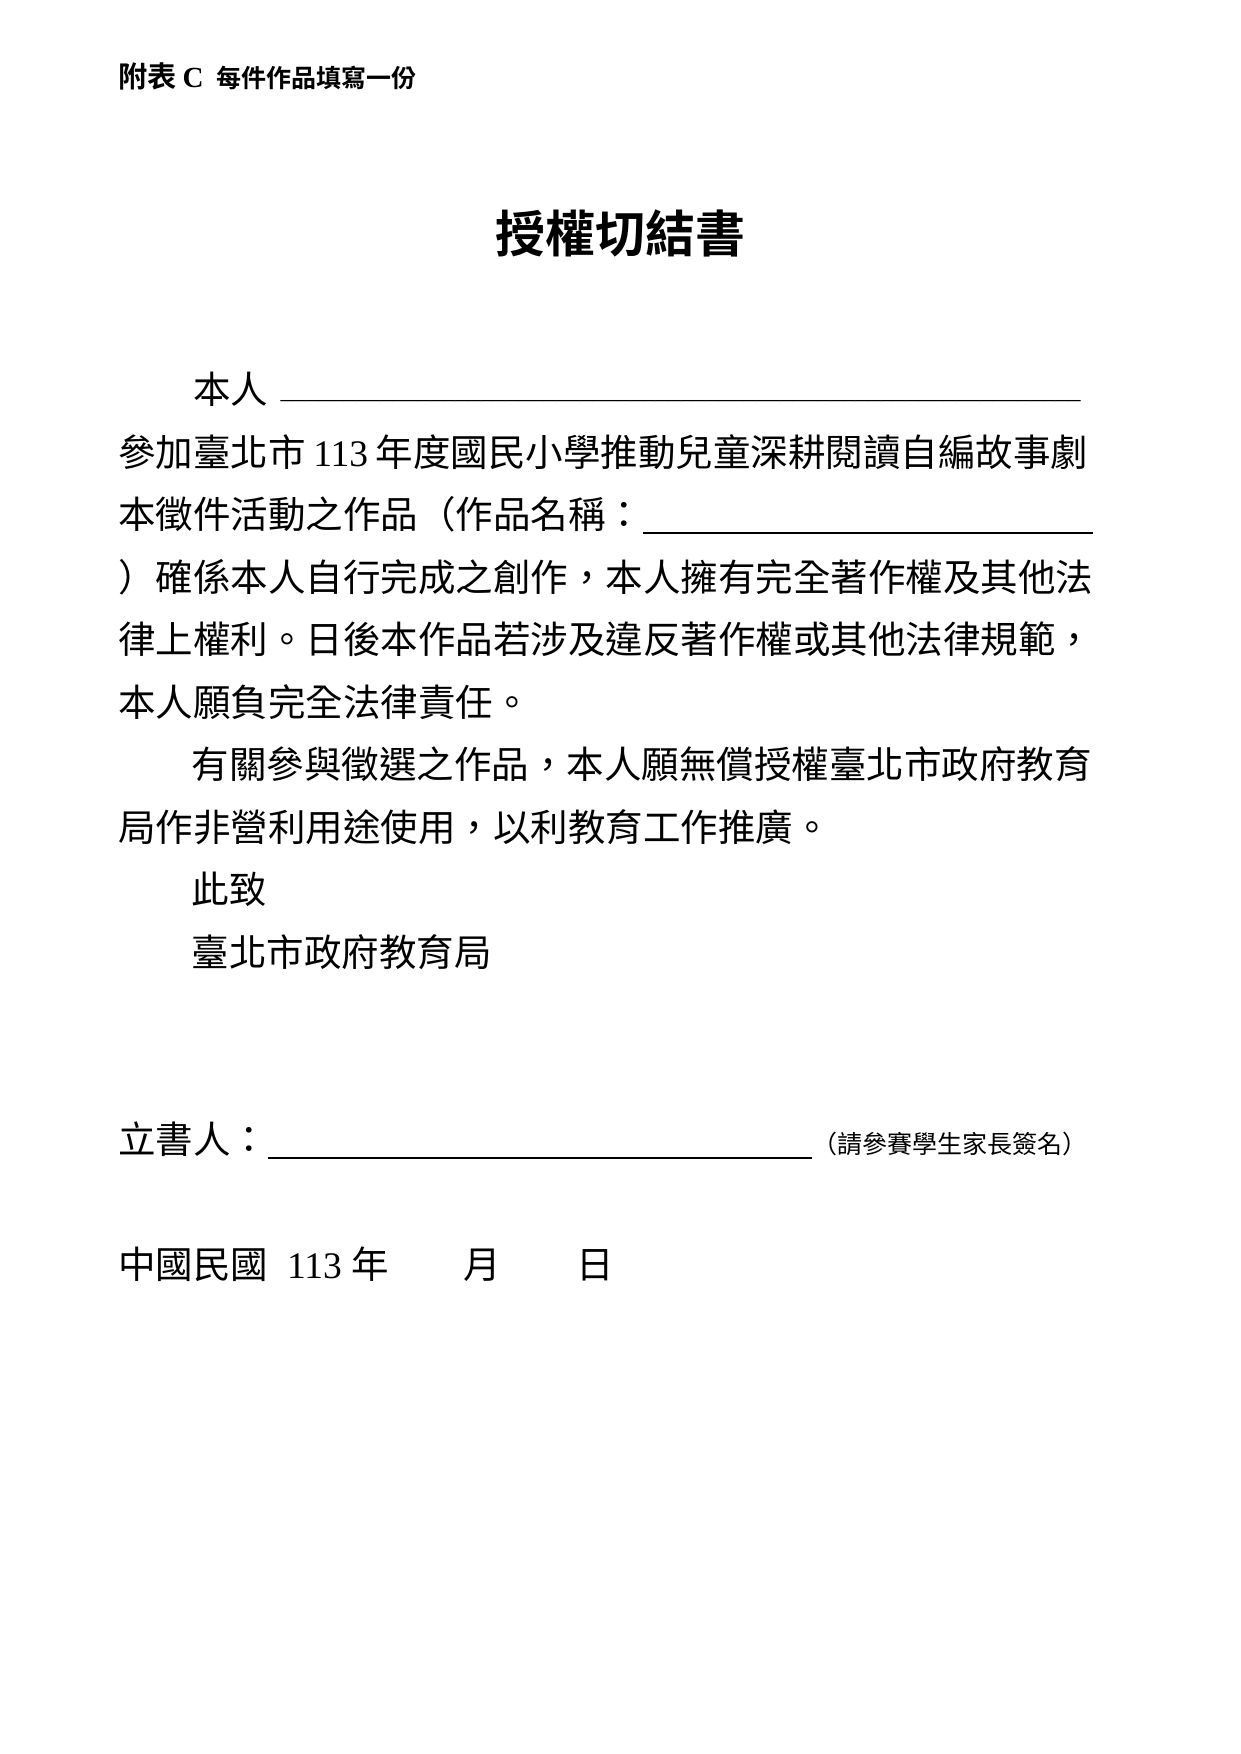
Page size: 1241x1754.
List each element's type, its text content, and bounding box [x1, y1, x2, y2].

text 本人 [118, 346, 1122, 424]
text 此致 [118, 846, 1122, 908]
text 授權切結書 [118, 158, 1122, 283]
text 立書人： （請參賽學生家長簽名） [118, 1096, 1093, 1158]
text 參加臺北市113年度國民小學推動兒童深耕閱讀自編故事劇本徵件活動之作品（作品名稱： ）確係本人自行完成之創作，本人擁有完全著作權及其他法律上權利。日後本作品若涉及違反著作權或其他法律規範，本人願負完全法律責任。 [118, 408, 1122, 721]
text 有關參與徵選之作品，本人願無償授權臺北市政府教育局作非營利用途使用，以利教育工作推廣。 [118, 721, 1122, 846]
text 附表C 每件作品填寫一份 [118, 33, 1122, 96]
text 臺北市政府教育局 [118, 908, 1122, 971]
text 中國民國 113 年 月 日 [118, 1221, 1122, 1283]
text ________________________________________________________________ [280, 375, 1107, 403]
